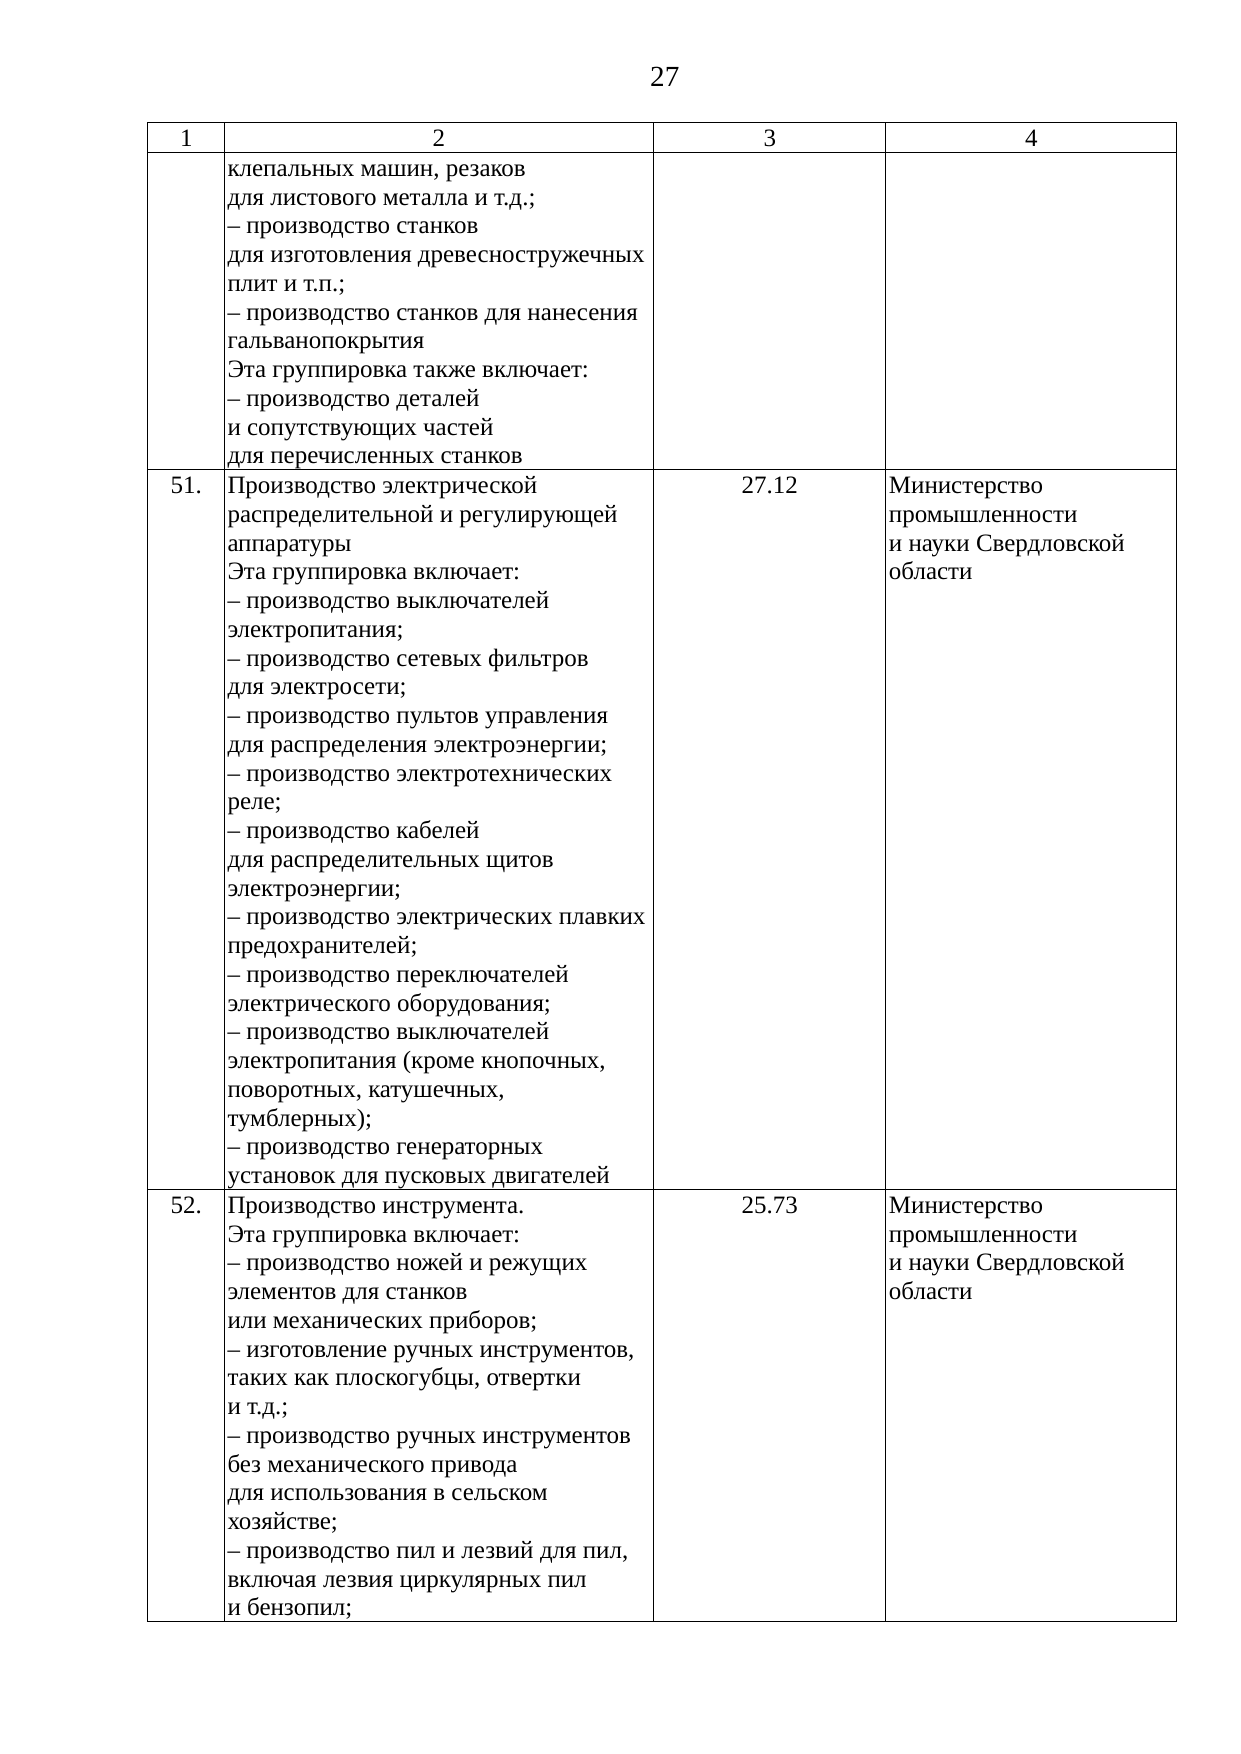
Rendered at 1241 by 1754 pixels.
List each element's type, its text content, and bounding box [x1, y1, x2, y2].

table_cell [654, 153, 885, 469]
table_cell [148, 153, 224, 469]
table_header 2 [225, 123, 653, 152]
table_header 4 [886, 123, 1176, 152]
table_cell 51. [148, 470, 224, 1189]
table_cell Министерство промышленности и науки Свердловской области [886, 470, 1176, 1189]
table_cell [886, 153, 1176, 469]
table_cell Министерство промышленности и науки Свердловской области [886, 1190, 1176, 1621]
table_cell 52. [148, 1190, 224, 1621]
table_cell 27.12 [654, 470, 885, 1189]
table_cell 25.73 [654, 1190, 885, 1621]
table_header 3 [654, 123, 885, 152]
table_header 1 [148, 123, 224, 152]
